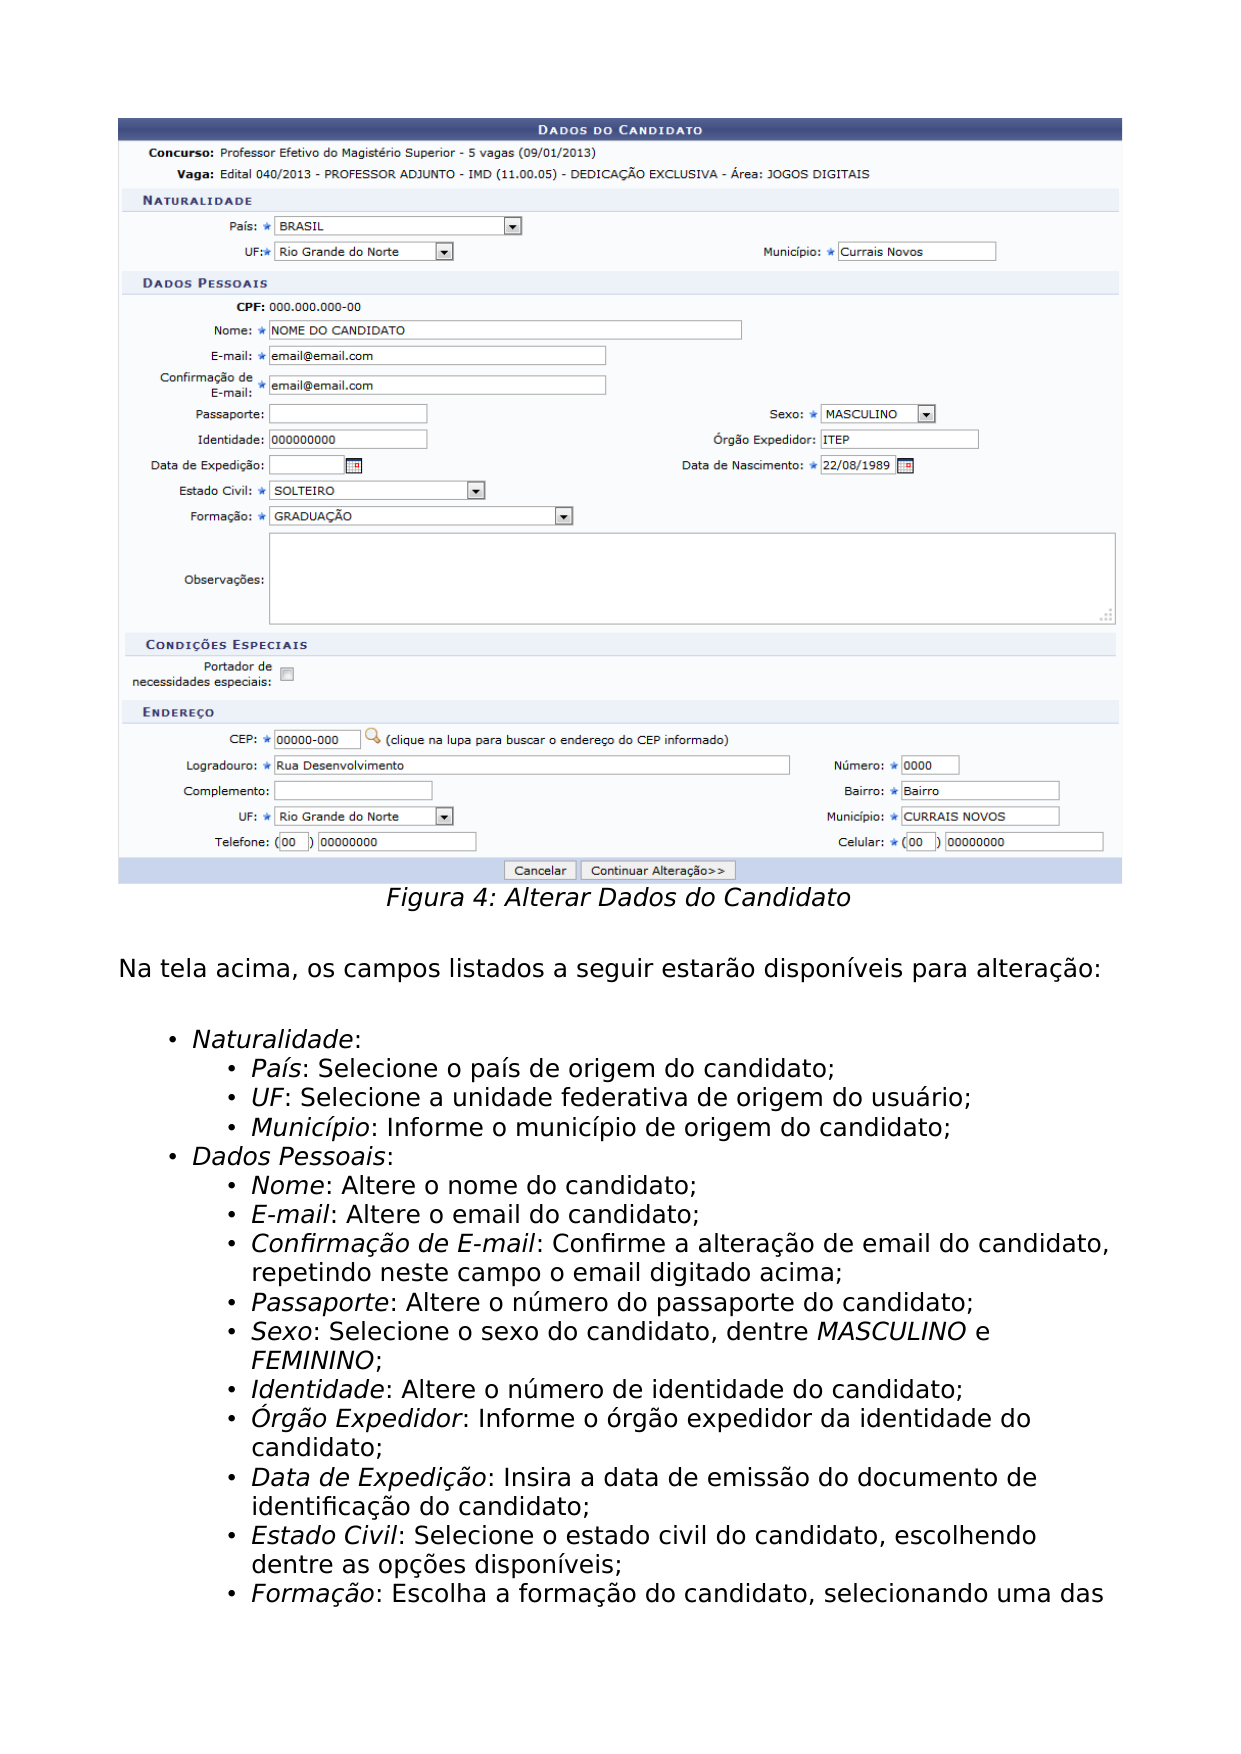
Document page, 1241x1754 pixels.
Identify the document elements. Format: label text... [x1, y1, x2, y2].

list Dados Pessoais: [177, 1142, 1122, 1171]
list Sexo: Selecione o sexo do candidato, dentre MASCULINO e FEMININO; [236, 1317, 1122, 1375]
text Na tela acima, os campos listados a seguir estarão disponíveis para alteração: [118, 954, 1122, 983]
list Município: Informe o município de origem do candidato; [236, 1113, 1122, 1142]
list Nome: Altere o nome do candidato; [236, 1171, 1122, 1200]
text Figura 4: Alterar Dados do Candidato [118, 884, 1122, 912]
list E-mail: Altere o email do candidato; [236, 1200, 1122, 1229]
picture [118, 118, 1123, 884]
list País: Selecione o país de origem do candidato; [236, 1054, 1122, 1084]
list Estado Civil: Selecione o estado civil do candidato, escolhendo dentre as opções disponíveis; [236, 1521, 1122, 1579]
list Data de Expedição: Insira a data de emissão do documento de identificação do candidato; [236, 1463, 1122, 1521]
list Naturalidade: [177, 1025, 1122, 1054]
list Confirmação de E-mail: Confirme a alteração de email do candidato, repetindo neste campo o email digitado acima; [236, 1229, 1122, 1288]
list Formação: Escolha a formação do candidato, selecionando uma das [236, 1579, 1122, 1609]
list Passaporte: Altere o número do passaporte do candidato; [236, 1288, 1122, 1317]
list Órgão Expedidor: Informe o órgão expedidor da identidade do candidato; [236, 1404, 1122, 1463]
list Identidade: Altere o número de identidade do candidato; [236, 1375, 1122, 1404]
list UF: Selecione a unidade federativa de origem do usuário; [236, 1084, 1122, 1113]
